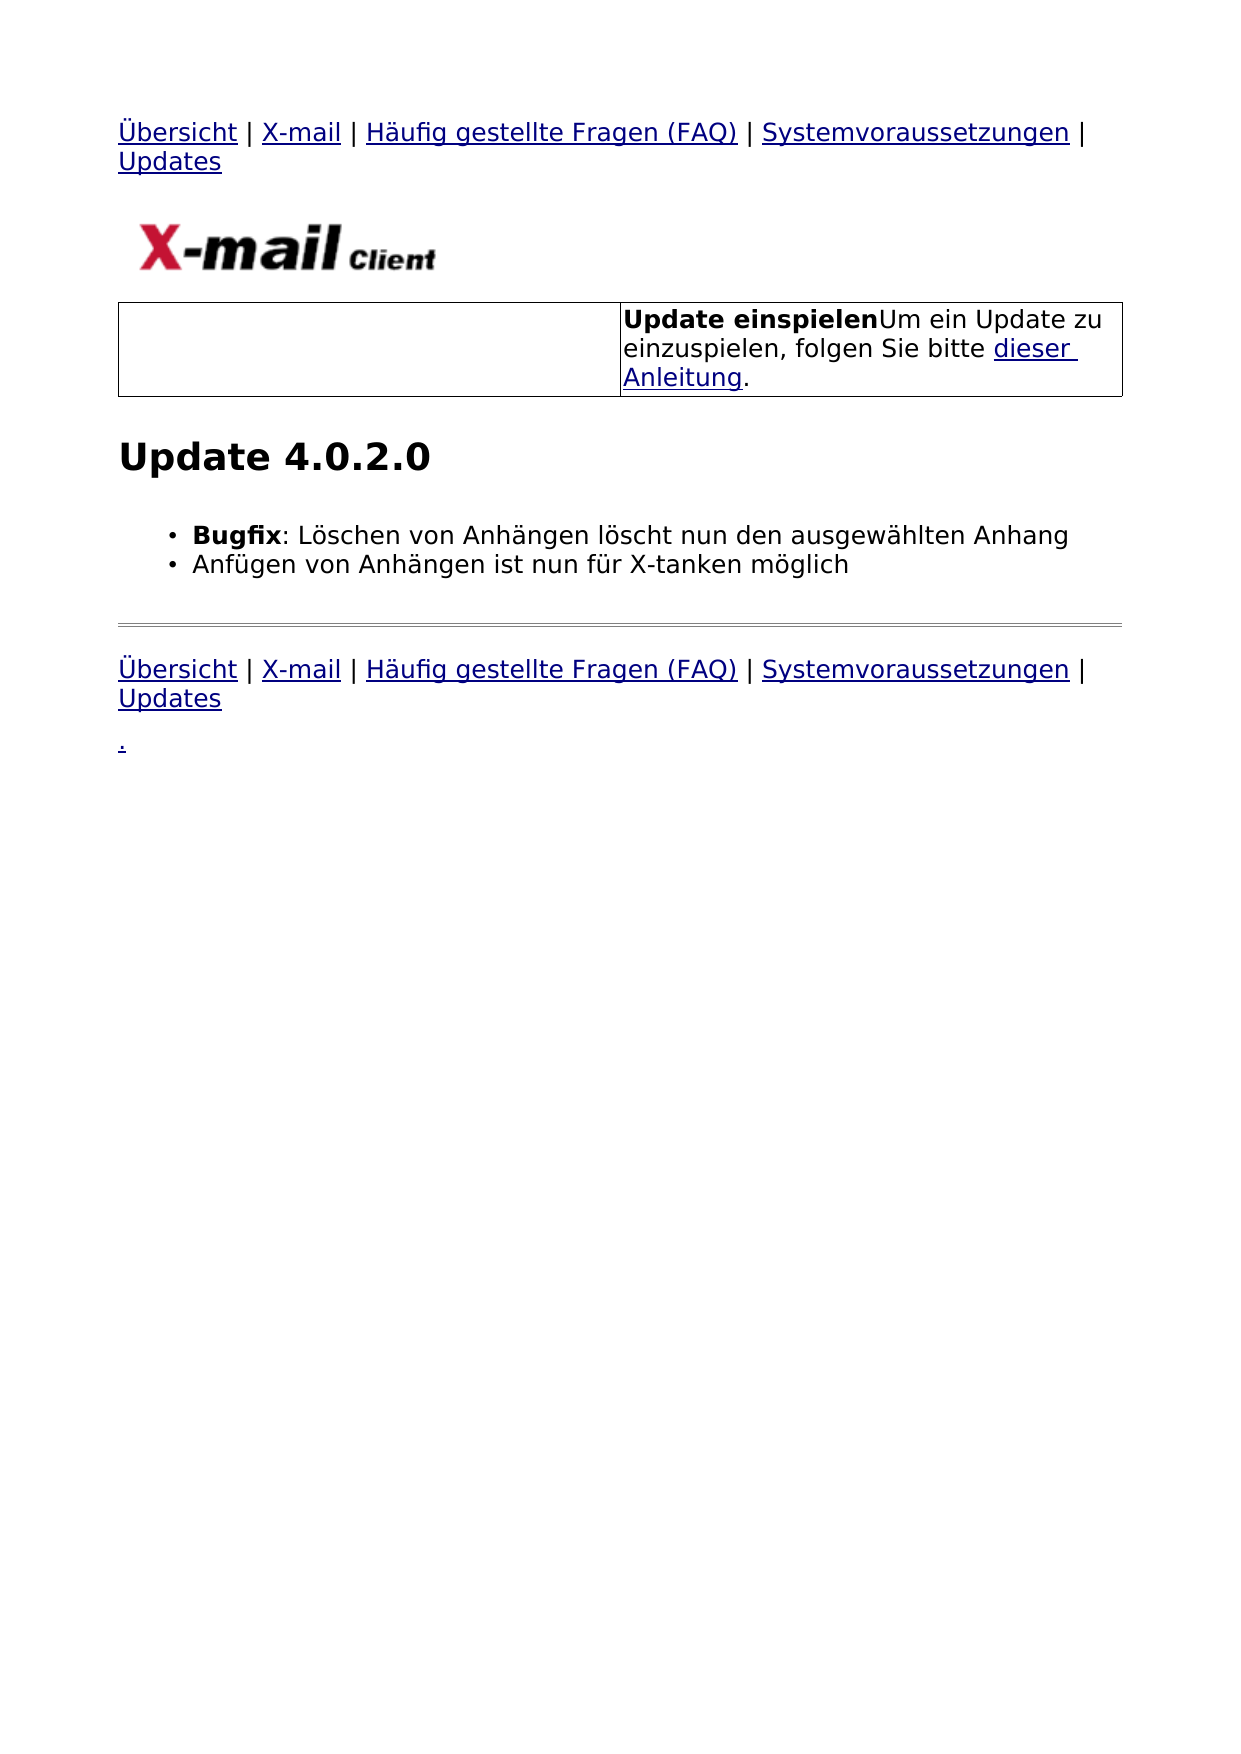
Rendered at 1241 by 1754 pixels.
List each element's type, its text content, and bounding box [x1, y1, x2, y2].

table_header Update einspielenUm ein Update zu einzuspielen, folgen Sie bitte dieser Anleitung. [621, 303, 1122, 396]
list Bugfix: Löschen von Anhängen löscht nun den ausgewählten Anhang [177, 521, 1122, 550]
text . [118, 726, 1122, 755]
list Anfügen von Anhängen ist nun für X-tanken möglich [177, 550, 1122, 579]
picture [118, 188, 439, 275]
text Übersicht | X-mail | Häufig gestellte Fragen (FAQ) | Systemvoraussetzungen | Updates [118, 118, 1122, 176]
table_header [119, 303, 620, 396]
text Übersicht | X-mail | Häufig gestellte Fragen (FAQ) | Systemvoraussetzungen | Updates [118, 655, 1122, 714]
subtitle Update 4.0.2.0 [118, 436, 1122, 479]
